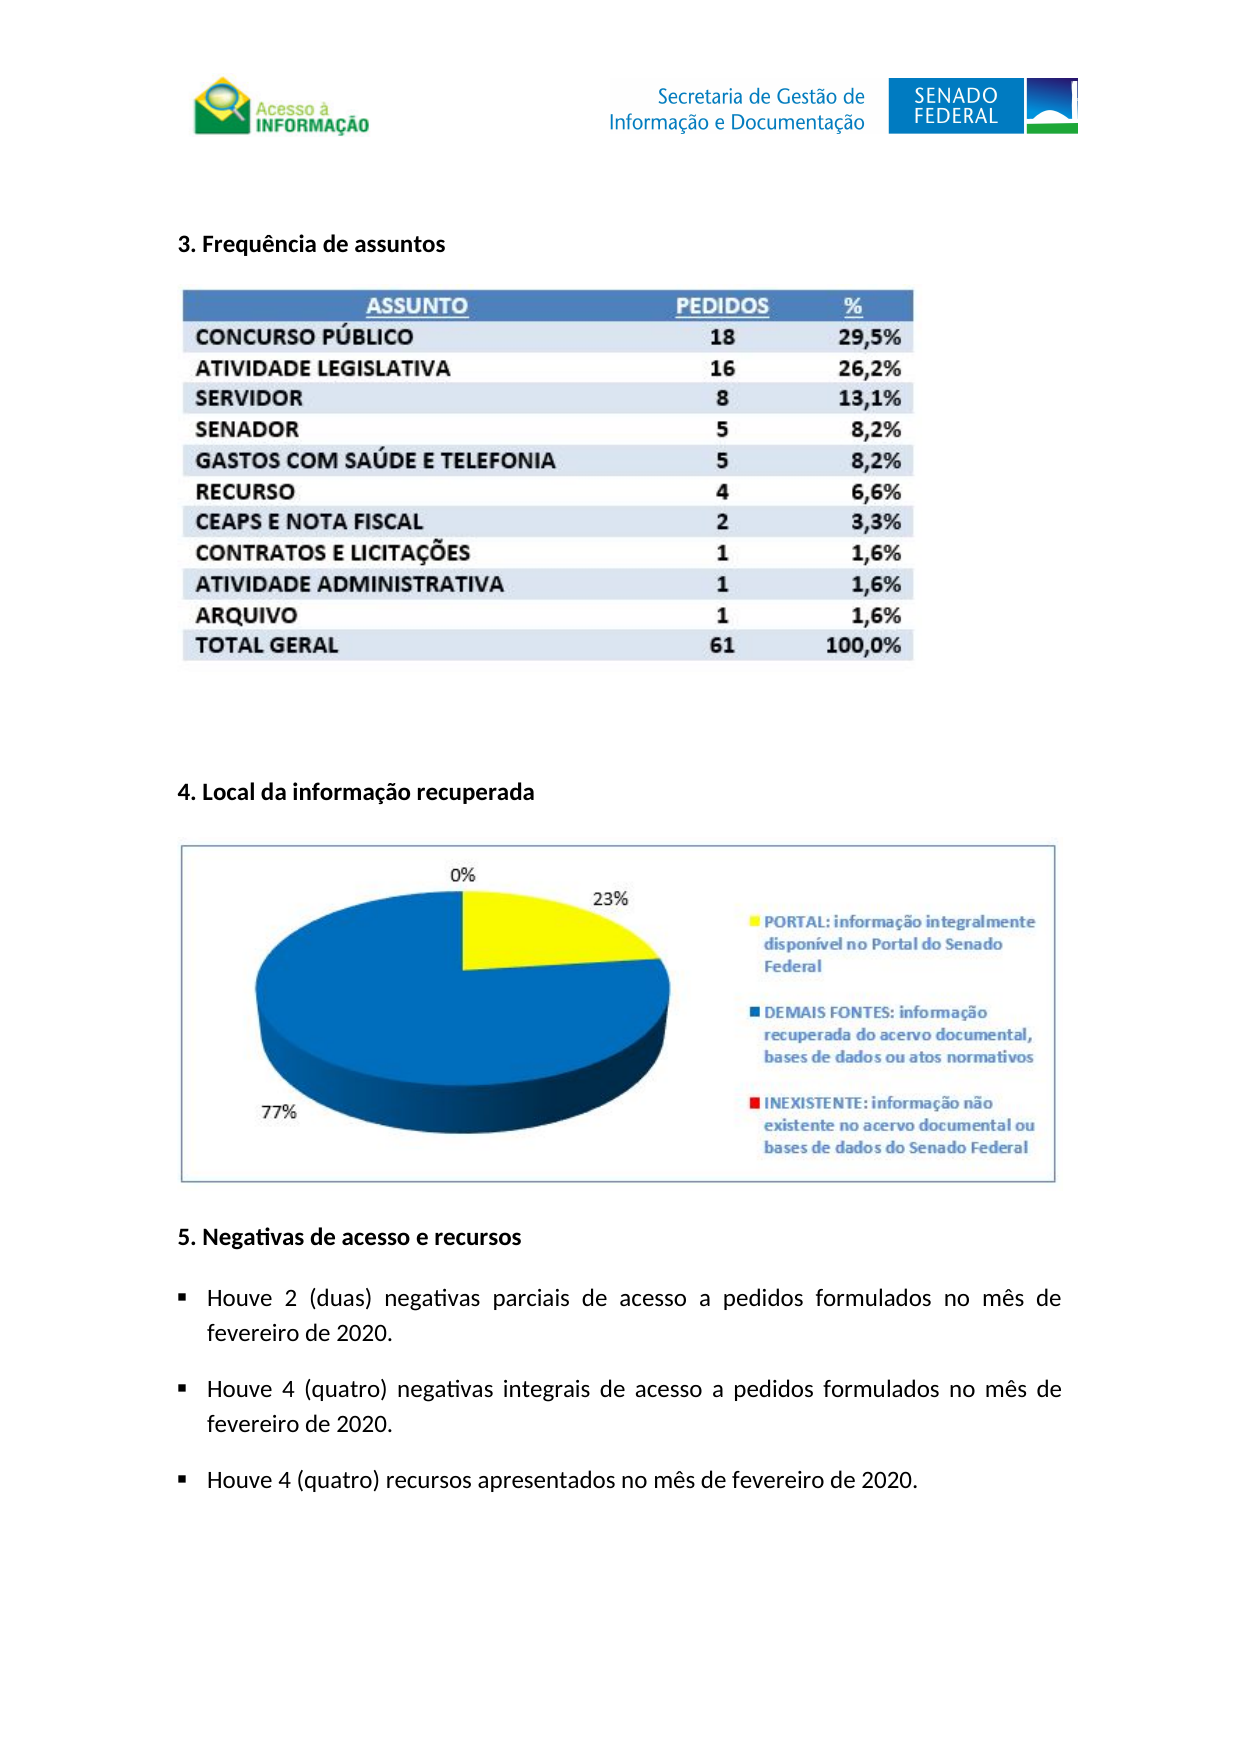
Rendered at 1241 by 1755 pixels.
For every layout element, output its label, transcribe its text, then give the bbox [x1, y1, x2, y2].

list Houve 4 (quatro) recursos apresentados no mês de fevereiro de 2020. [176, 1464, 1063, 1495]
text 4. Local da informação recuperada [177, 776, 1063, 807]
list Houve 4 (quatro) negativas integrais de acesso a pedidos formulados no mês de fevereiro de 2020. [176, 1373, 1063, 1439]
text 5. Negativas de acesso e recursos [177, 1222, 1063, 1252]
text 3. Frequência de assuntos [177, 228, 1063, 259]
list Houve 2 (duas) negativas parciais de acesso a pedidos formulados no mês de fevereiro de 2020. [176, 1283, 1063, 1348]
